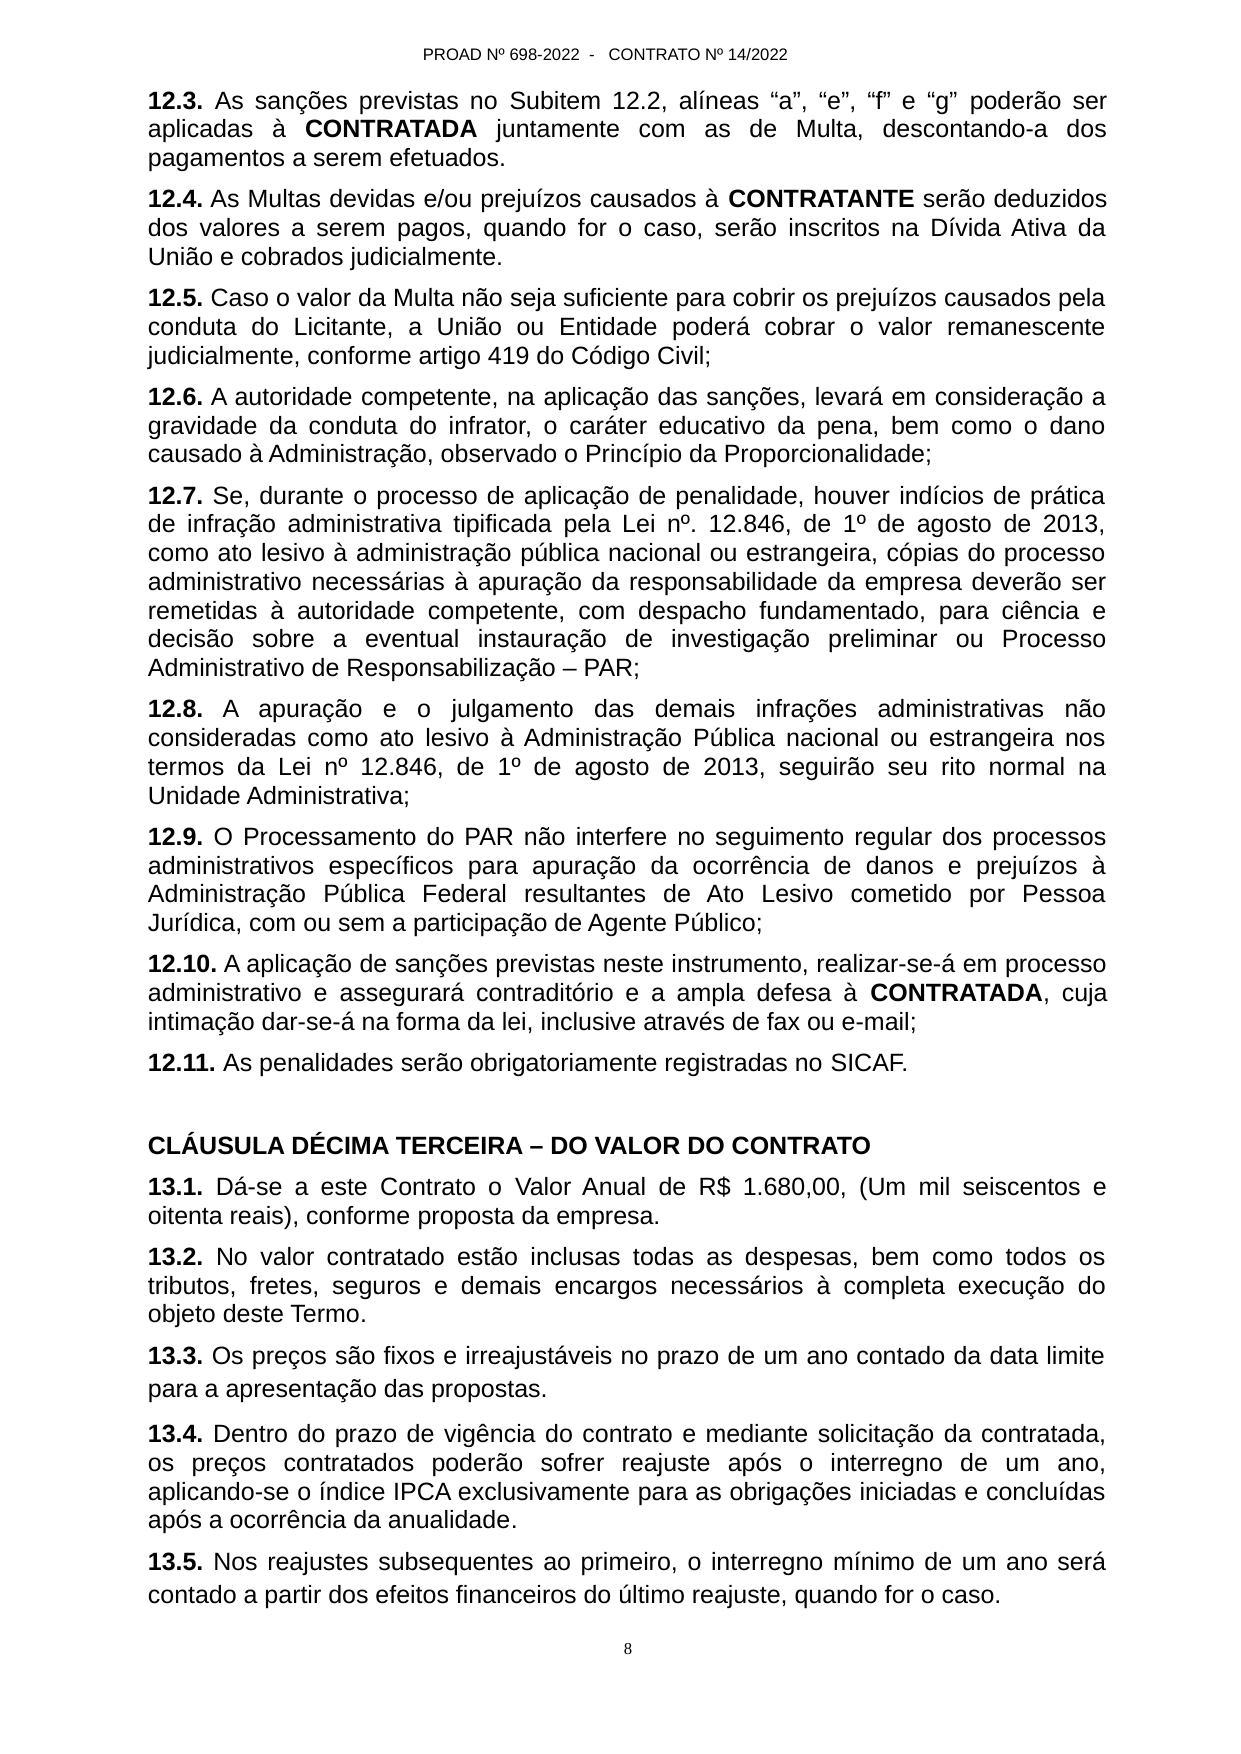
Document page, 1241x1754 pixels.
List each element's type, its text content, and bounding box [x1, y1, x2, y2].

text 13.1. Dá-se a este Contrato o Valor Anual de R$ 1.680,00, (Um mil seiscentos e oitenta reais), conforme proposta da empresa. [148, 1172, 1107, 1229]
list 13.5. Nos reajustes subsequentes ao primeiro, o interregno mínimo de um ano será contado a partir dos efeitos financeiros do último reajuste, quando for o caso. [148, 1547, 1107, 1608]
text CLÁUSULA DÉCIMA TERCEIRA – DO VALOR DO CONTRATO [148, 1131, 1107, 1159]
text 12.7. Se, durante o processo de aplicação de penalidade, houver indícios de prática de infração administrativa tipificada pela Lei nº. 12.846, de 1º de agosto de 2013, como ato lesivo à administração pública nacional ou estrangeira, cópias do processo administrativo necessárias à apuração da responsabilidade da empresa deverão ser remetidas à autoridade competente, com despacho fundamentado, para ciência e decisão sobre a eventual instauração de investigação preliminar ou Processo Administrativo de Responsabilização – PAR; [148, 481, 1107, 682]
text 12.3. As sanções previstas no Subitem 12.2, alíneas “a”, “e”, “f” e “g” poderão ser aplicadas à CONTRATADA juntamente com as de Multa, descontando-a dos pagamentos a serem efetuados. [148, 86, 1107, 172]
text 12.9. O Processamento do PAR não interfere no seguimento regular dos processos administrativos específicos para apuração da ocorrência de danos e prejuízos à Administração Pública Federal resultantes de Ato Lesivo cometido por Pessoa Jurídica, com ou sem a participação de Agente Público; [148, 822, 1107, 937]
text 13.4. Dentro do prazo de vigência do contrato e mediante solicitação da contratada, os preços contratados poderão sofrer reajuste após o interregno de um ano, aplicando-se o índice IPCA exclusivamente para as obrigações iniciadas e concluídas após a ocorrência da anualidade. [148, 1419, 1107, 1534]
text 12.6. A autoridade competente, na aplicação das sanções, levará em consideração a gravidade da conduta do infrator, o caráter educativo da pena, bem como o dano causado à Administração, observado o Princípio da Proporcionalidade; [148, 382, 1107, 468]
text 12.4. As Multas devidas e/ou prejuízos causados à CONTRATANTE serão deduzidos dos valores a serem pagos, quando for o caso, serão inscritos na Dívida Ativa da União e cobrados judicialmente. [148, 184, 1107, 271]
list 13.3. Os preços são fixos e irreajustáveis no prazo de um ano contado da data limite para a apresentação das propostas. [148, 1341, 1107, 1402]
text 12.10. A aplicação de sanções previstas neste instrumento, realizar-se-á em processo administrativo e assegurará contraditório e a ampla defesa à CONTRATADA, cuja intimação dar-se-á na forma da lei, inclusive através de fax ou e-mail; [148, 949, 1107, 1036]
text 13.2. No valor contratado estão inclusas todas as despesas, bem como todos os tributos, fretes, seguros e demais encargos necessários à completa execução do objeto deste Termo. [148, 1242, 1107, 1328]
text 12.8. A apuração e o julgamento das demais infrações administrativas não consideradas como ato lesivo à Administração Pública nacional ou estrangeira nos termos da Lei nº 12.846, de 1º de agosto de 2013, seguirão seu rito normal na Unidade Administrativa; [148, 694, 1107, 809]
text 12.11. As penalidades serão obrigatoriamente registradas no SICAF. [148, 1048, 1107, 1077]
text 12.5. Caso o valor da Multa não seja suficiente para cobrir os prejuízos causados pela conduta do Licitante, a União ou Entidade poderá cobrar o valor remanescente judicialmente, conforme artigo 419 do Código Civil; [148, 283, 1107, 369]
